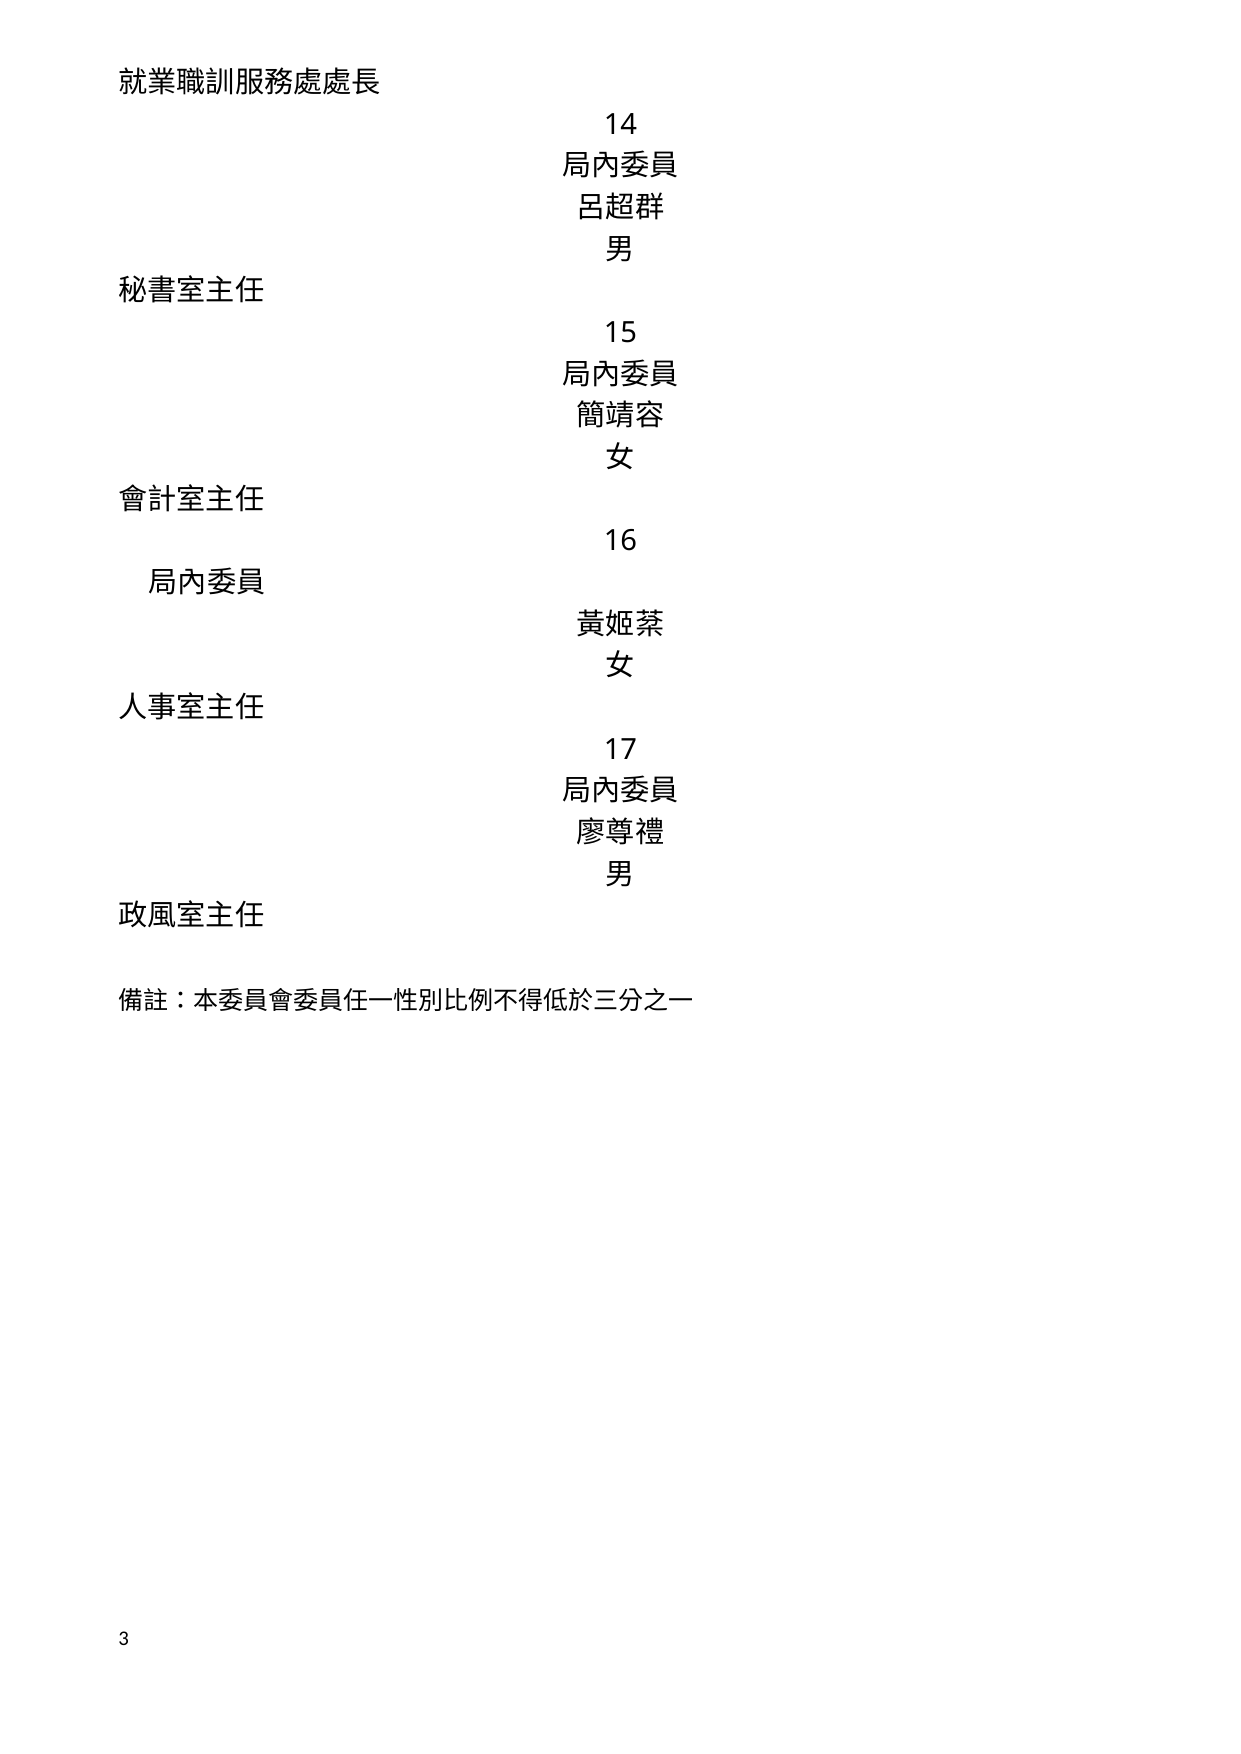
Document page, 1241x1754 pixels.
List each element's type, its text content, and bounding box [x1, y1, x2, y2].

text 簡靖容 [118, 392, 1122, 434]
text 廖尊禮 [118, 809, 1122, 851]
text 15 [118, 309, 1122, 351]
text 17 [118, 726, 1122, 767]
text 16 [118, 517, 1122, 559]
text 呂超群 [118, 184, 1122, 226]
text 就業職訓服務處處長 [118, 59, 1122, 101]
text 秘書室主任 [118, 267, 1122, 309]
text 14 [118, 101, 1122, 142]
text 局內委員 [118, 142, 1122, 184]
text 女 [118, 642, 1122, 684]
text 黃姬棻 [118, 601, 1122, 642]
text 男 [118, 226, 1122, 267]
text 女 [118, 434, 1122, 476]
text 備註：本委員會委員任一性別比例不得低於三分之一 [118, 976, 1122, 1017]
text 會計室主任 [118, 476, 1122, 517]
text 男 [118, 851, 1122, 892]
text 局內委員 [118, 559, 1122, 601]
text 政風室主任 [118, 892, 1122, 934]
text 局內委員 [118, 351, 1122, 392]
text 人事室主任 [118, 684, 1122, 726]
text 局內委員 [118, 767, 1122, 809]
